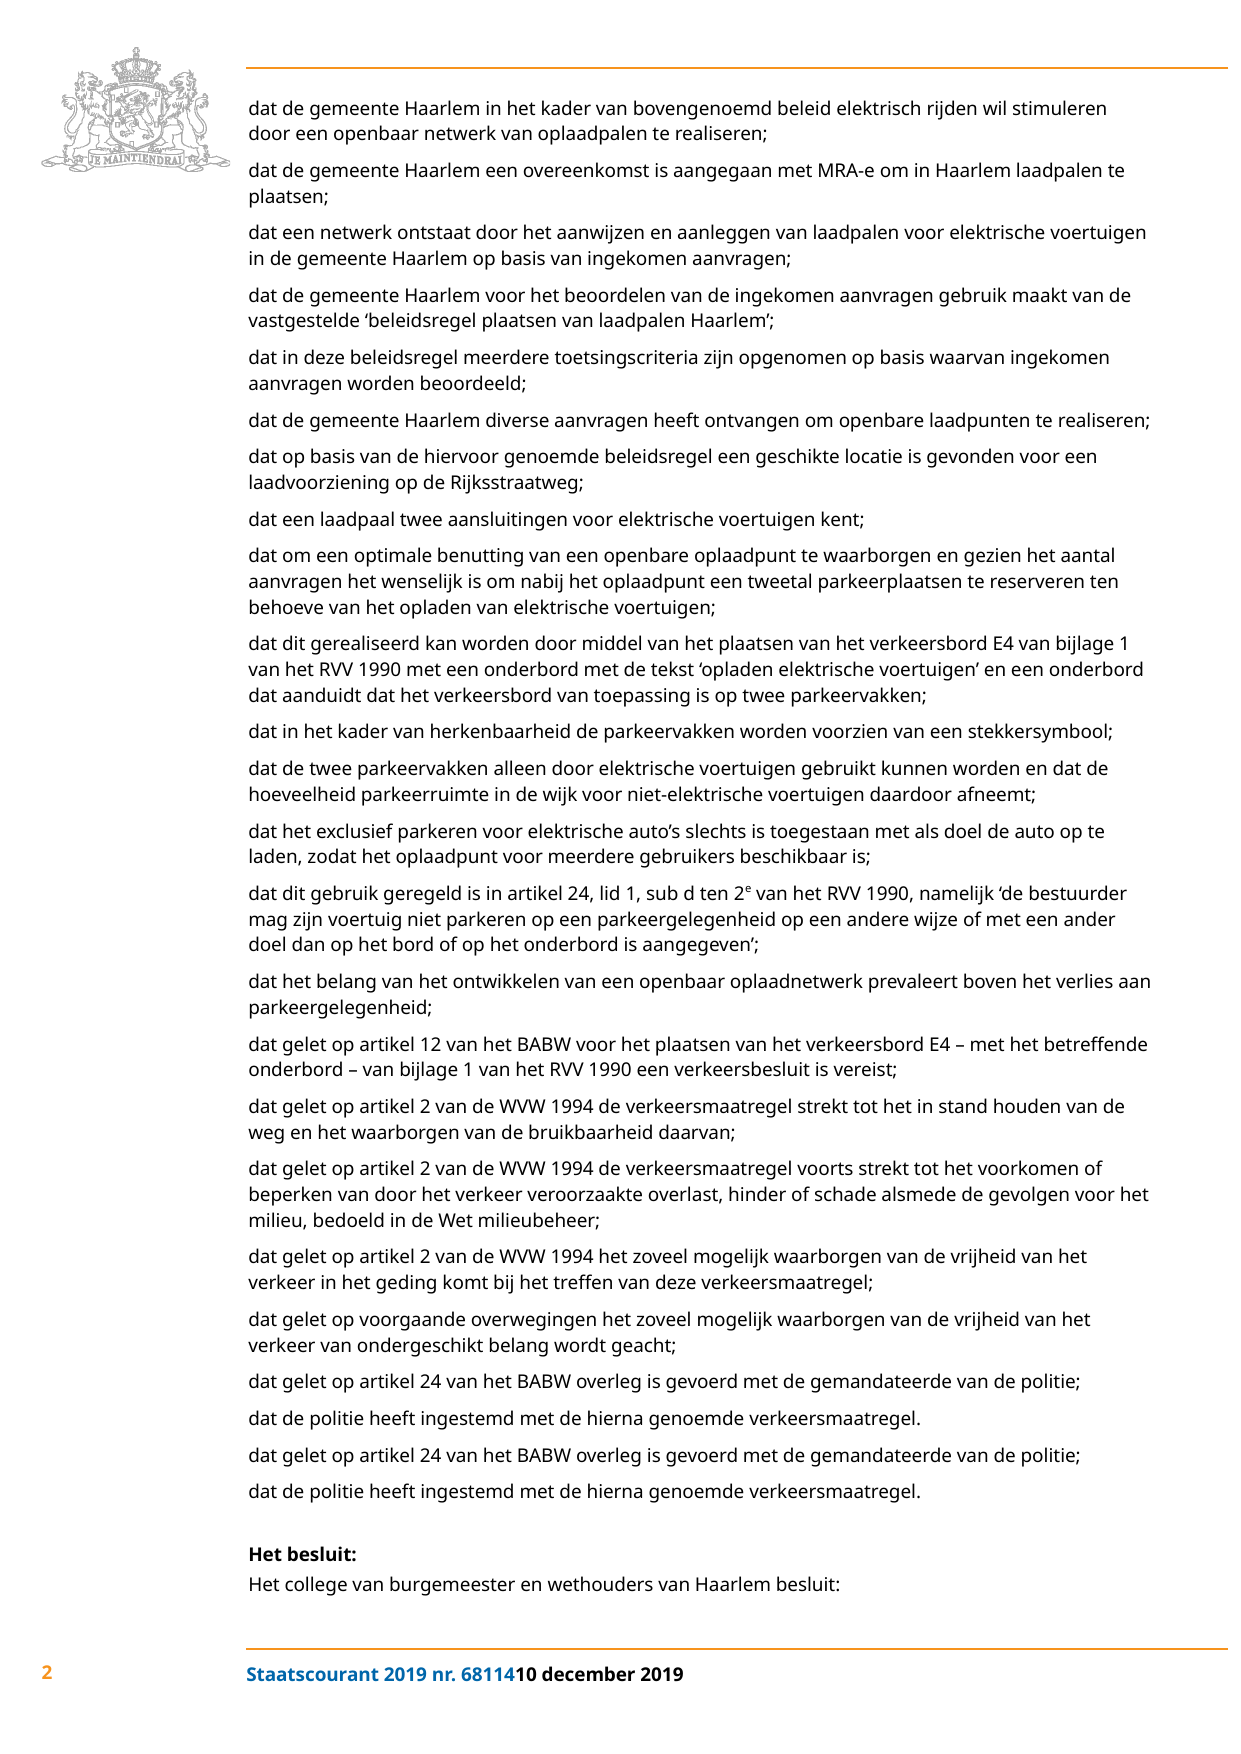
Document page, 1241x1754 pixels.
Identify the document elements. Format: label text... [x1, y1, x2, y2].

text dat gelet op artikel 24 van het BABW overleg is gevoerd met de gemandateerde van de politie; [248, 1442, 1152, 1467]
text dat gelet op voorgaande overwegingen het zoveel mogelijk waarborgen van de vrijheid van het verkeer van ondergeschikt belang wordt geacht; [248, 1306, 1152, 1357]
text dat in het kader van herkenbaarheid de parkeervakken worden voorzien van een stekkersymbool; [248, 719, 1152, 744]
text dat de gemeente Haarlem diverse aanvragen heeft ontvangen om openbare laadpunten te realiseren; [248, 407, 1152, 432]
text dat de gemeente Haarlem voor het beoordelen van de ingekomen aanvragen gebruik maakt van de vastgestelde ‘beleidsregel plaatsen van laadpalen Haarlem’; [248, 282, 1152, 333]
text dat gelet op artikel 12 van het BABW voor het plaatsen van het verkeersbord E4 – met het betreffende onderbord – van bijlage 1 van het RVV 1990 een verkeersbesluit is vereist; [248, 1031, 1152, 1082]
text dat de gemeente Haarlem een overeenkomst is aangegaan met MRA-e om in Haarlem laadpalen te plaatsen; [248, 157, 1152, 209]
text dat het belang van het ontwikkelen van een openbaar oplaadnetwerk prevaleert boven het verlies aan parkeergelegenheid; [248, 968, 1152, 1020]
text dat dit gerealiseerd kan worden door middel van het plaatsen van het verkeersbord E4 van bijlage 1 van het RVV 1990 met een onderbord met de tekst ‘opladen elektrische voertuigen’ en een onderbord dat aanduidt dat het verkeersbord van toepassing is op twee parkeervakken; [248, 631, 1152, 708]
text dat de twee parkeervakken alleen door elektrische voertuigen gebruikt kunnen worden en dat de hoeveelheid parkeerruimte in de wijk voor niet-elektrische voertuigen daardoor afneemt; [248, 755, 1152, 807]
text dat het exclusief parkeren voor elektrische auto’s slechts is toegestaan met als doel de auto op te laden, zodat het oplaadpunt voor meerdere gebruikers beschikbaar is; [248, 818, 1152, 869]
text Het college van burgemeester en wethouders van Haarlem besluit: [248, 1571, 1152, 1596]
text Het besluit: [248, 1541, 1152, 1567]
text dat in deze beleidsregel meerdere toetsingscriteria zijn opgenomen op basis waarvan ingekomen aanvragen worden beoordeeld; [248, 344, 1152, 396]
text dat de politie heeft ingestemd met de hierna genoemde verkeersmaatregel. [248, 1478, 1152, 1504]
picture [41, 47, 231, 172]
text dat dit gebruik geregeld is in artikel 24, lid 1, sub d ten 2e van het RVV 1990, namelijk ‘de bestuurder mag zijn voertuig niet parkeren op een parkeergelegenheid op een andere wijze of met een ander doel dan op het bord of op het onderbord is aangegeven’; [248, 880, 1152, 957]
text dat een laadpaal twee aansluitingen voor elektrische voertuigen kent; [248, 506, 1152, 532]
text dat een netwerk ontstaat door het aanwijzen en aanleggen van laadpalen voor elektrische voertuigen in de gemeente Haarlem op basis van ingekomen aanvragen; [248, 219, 1152, 271]
text dat op basis van de hiervoor genoemde beleidsregel een geschikte locatie is gevonden voor een laadvoorziening op de Rijksstraatweg; [248, 443, 1152, 495]
text dat de politie heeft ingestemd met de hierna genoemde verkeersmaatregel. [248, 1405, 1152, 1431]
text dat gelet op artikel 2 van de WVW 1994 de verkeersmaatregel voorts strekt tot het voorkomen of beperken van door het verkeer veroorzaakte overlast, hinder of schade alsmede de gevolgen voor het milieu, bedoeld in de Wet milieubeheer; [248, 1156, 1152, 1233]
text dat om een optimale benutting van een openbare oplaadpunt te waarborgen en gezien het aantal aanvragen het wenselijk is om nabij het oplaadpunt een tweetal parkeerplaatsen te reserveren ten behoeve van het opladen van elektrische voertuigen; [248, 542, 1152, 620]
text dat gelet op artikel 2 van de WVW 1994 het zoveel mogelijk waarborgen van de vrijheid van het verkeer in het geding komt bij het treffen van deze verkeersmaatregel; [248, 1244, 1152, 1295]
text dat de gemeente Haarlem in het kader van bovengenoemd beleid elektrisch rijden wil stimuleren door een openbaar netwerk van oplaadpalen te realiseren; [248, 95, 1152, 146]
text dat gelet op artikel 2 van de WVW 1994 de verkeersmaatregel strekt tot het in stand houden van de weg en het waarborgen van de bruikbaarheid daarvan; [248, 1093, 1152, 1144]
text dat gelet op artikel 24 van het BABW overleg is gevoerd met de gemandateerde van de politie; [248, 1368, 1152, 1394]
